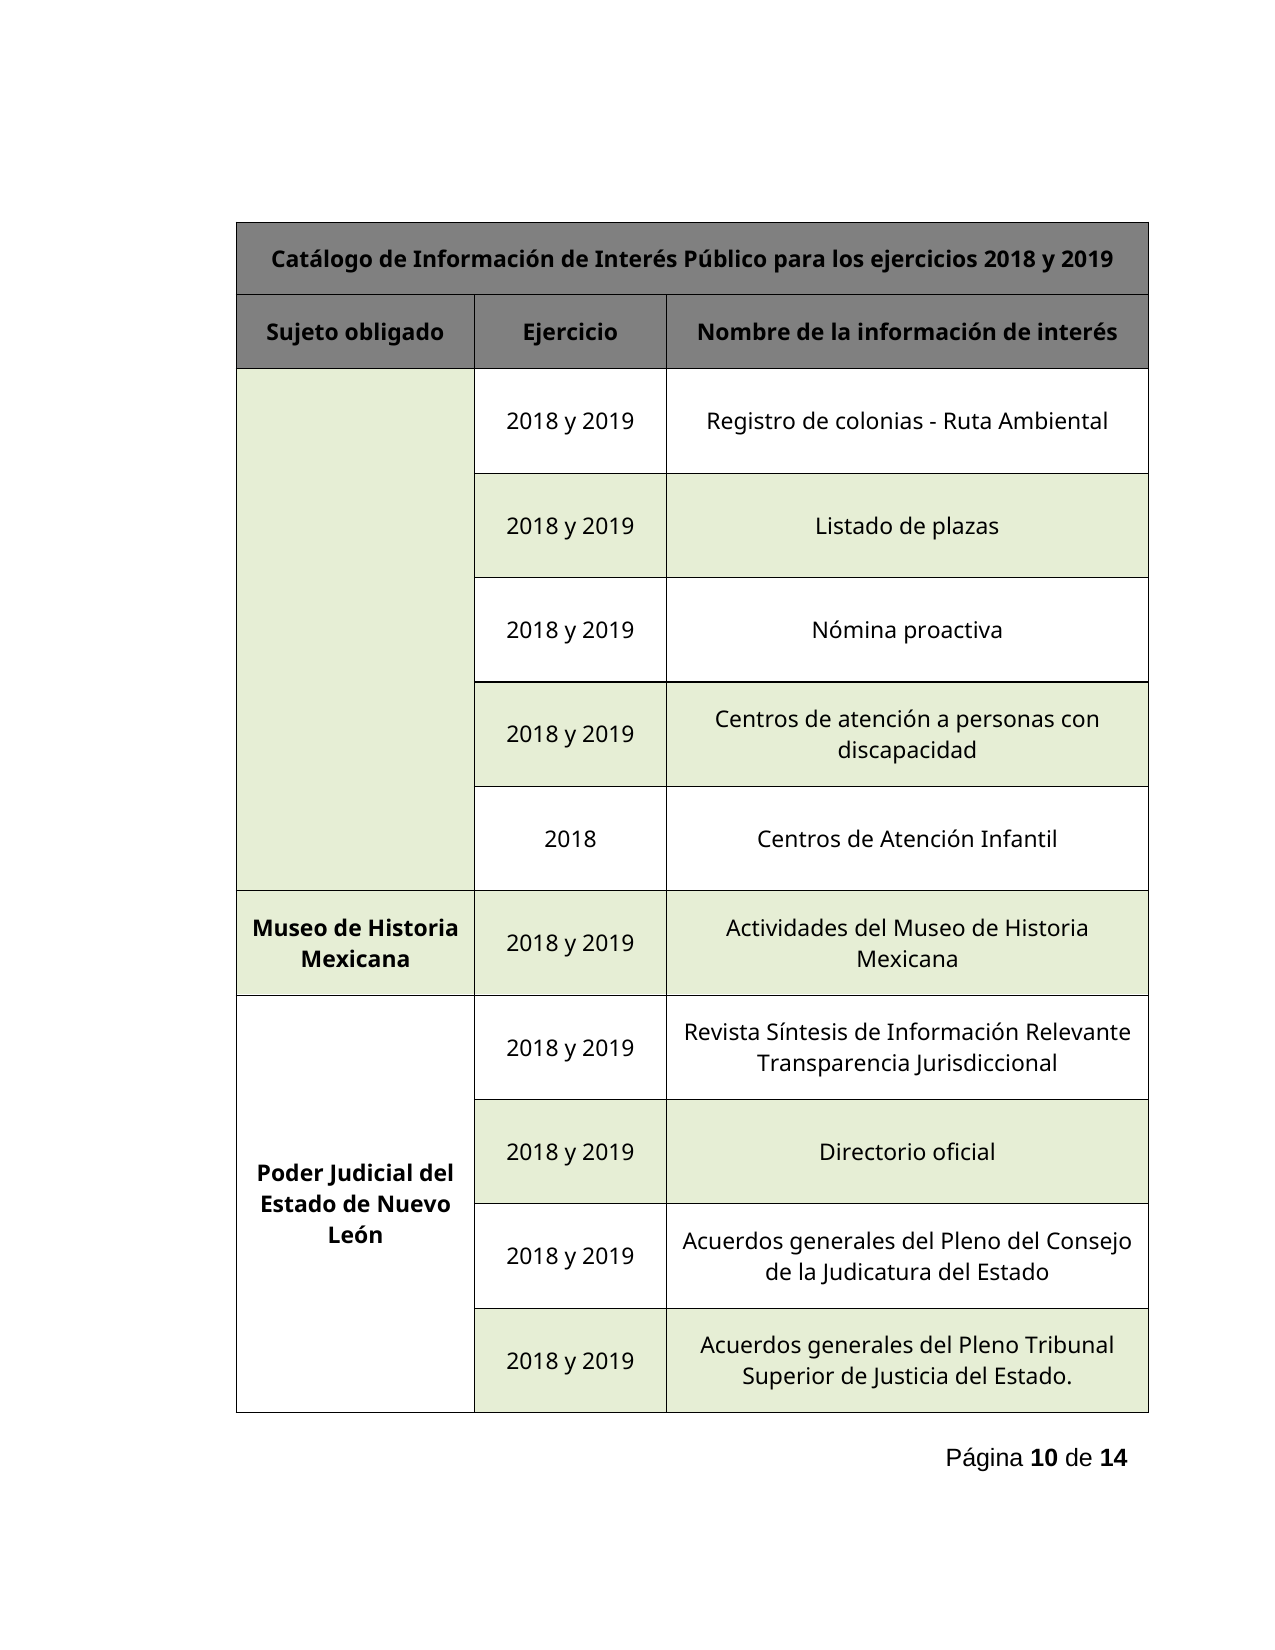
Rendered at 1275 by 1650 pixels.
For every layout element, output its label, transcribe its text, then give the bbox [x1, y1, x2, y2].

table_cell 2018 y 2019 [475, 683, 666, 786]
table_cell Actividades del Museo de Historia Mexicana [667, 891, 1148, 994]
table_cell Acuerdos generales del Pleno Tribunal Superior de Justicia del Estado. [667, 1309, 1148, 1412]
table_cell Acuerdos generales del Pleno del Consejo de la Judicatura del Estado [667, 1204, 1148, 1308]
table_cell Listado de plazas [667, 474, 1148, 577]
table_cell Centros de atención a personas con discapacidad [667, 683, 1148, 786]
table_cell Registro de colonias - Ruta Ambiental [667, 369, 1148, 473]
table_cell Directorio oficial [667, 1100, 1148, 1203]
table_cell 2018 y 2019 [475, 474, 666, 577]
table_cell 2018 y 2019 [475, 1100, 666, 1203]
table_cell 2018 y 2019 [475, 369, 666, 473]
table_cell 2018 y 2019 [475, 891, 666, 994]
table_cell 2018 y 2019 [475, 1309, 666, 1412]
table_cell Sujeto obligado [237, 295, 474, 368]
table_cell Nombre de la información de interés [667, 295, 1148, 368]
table_cell 2018 y 2019 [475, 1204, 666, 1308]
table_header Catálogo de Información de Interés Público para los ejercicios 2018 y 2019 [237, 223, 1148, 294]
table_cell Ejercicio [475, 295, 666, 368]
table_cell 2018 y 2019 [475, 996, 666, 1099]
table_cell Centros de Atención Infantil [667, 787, 1148, 890]
table_cell [237, 369, 474, 890]
table_cell 2018 y 2019 [475, 578, 666, 681]
table_cell Poder Judicial del Estado de Nuevo León [237, 996, 474, 1412]
table_cell Museo de Historia Mexicana [237, 891, 474, 994]
table_cell Revista Síntesis de Información Relevante Transparencia Jurisdiccional [667, 996, 1148, 1099]
table_cell Nómina proactiva [667, 578, 1148, 681]
table_cell 2018 [475, 787, 666, 890]
